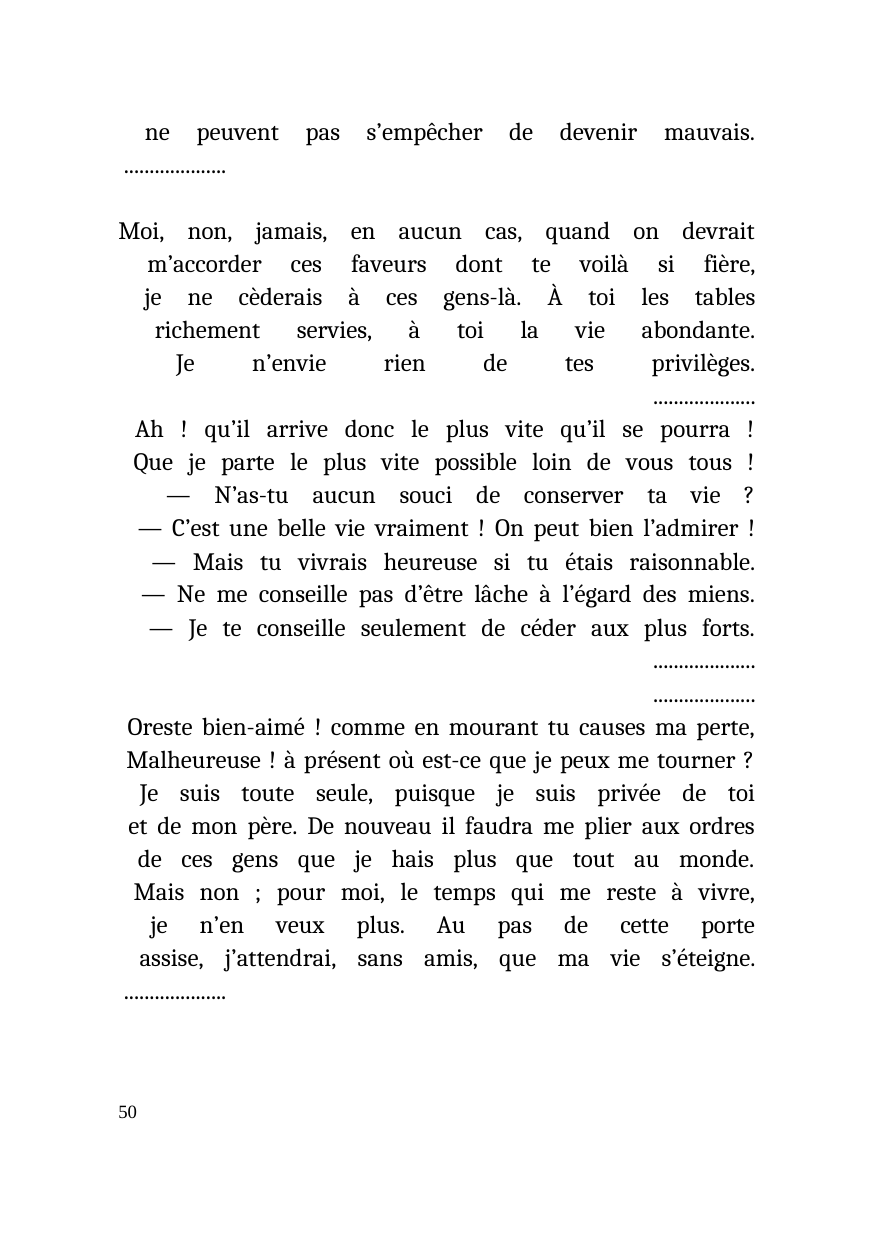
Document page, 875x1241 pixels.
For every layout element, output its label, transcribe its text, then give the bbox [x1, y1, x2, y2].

text Moi, non, jamais, en aucun cas, quand on devrait m’accorder ces faveurs dont te voilà si fière, je ne cèderais à ces gens-là. À toi les tables richement servies, à toi la vie abondante. Je n’envie rien de tes privilèges. .................... Ah ! qu’il arrive donc le plus vite qu’il se pourra ! Que je parte le plus vite possible loin de vous tous ! — N’as-tu aucun souci de conserver ta vie ? — C’est une belle vie vraiment ! On peut bien l’admirer ! — Mais tu vivrais heureuse si tu étais raisonnable. — Ne me conseille pas d’être lâche à l’égard des miens. — Je te conseille seulement de céder aux plus forts. .................... .................... Oreste bien-aimé ! comme en mourant tu causes ma perte, Malheureuse ! à présent où est-ce que je peux me tourner ? Je suis toute seule, puisque je suis privée de toi et de mon père. De nouveau il faudra me plier aux ordres de ces gens que je hais plus que tout au monde. Mais non ; pour moi, le temps qui me reste à vivre, je n’en veux plus. Au pas de cette porte assise, j’attendrai, sans amis, que ma vie s’éteigne. .................... [118, 217, 756, 1005]
text ne peuvent pas s’empêcher de devenir mauvais. .................... [118, 118, 756, 180]
